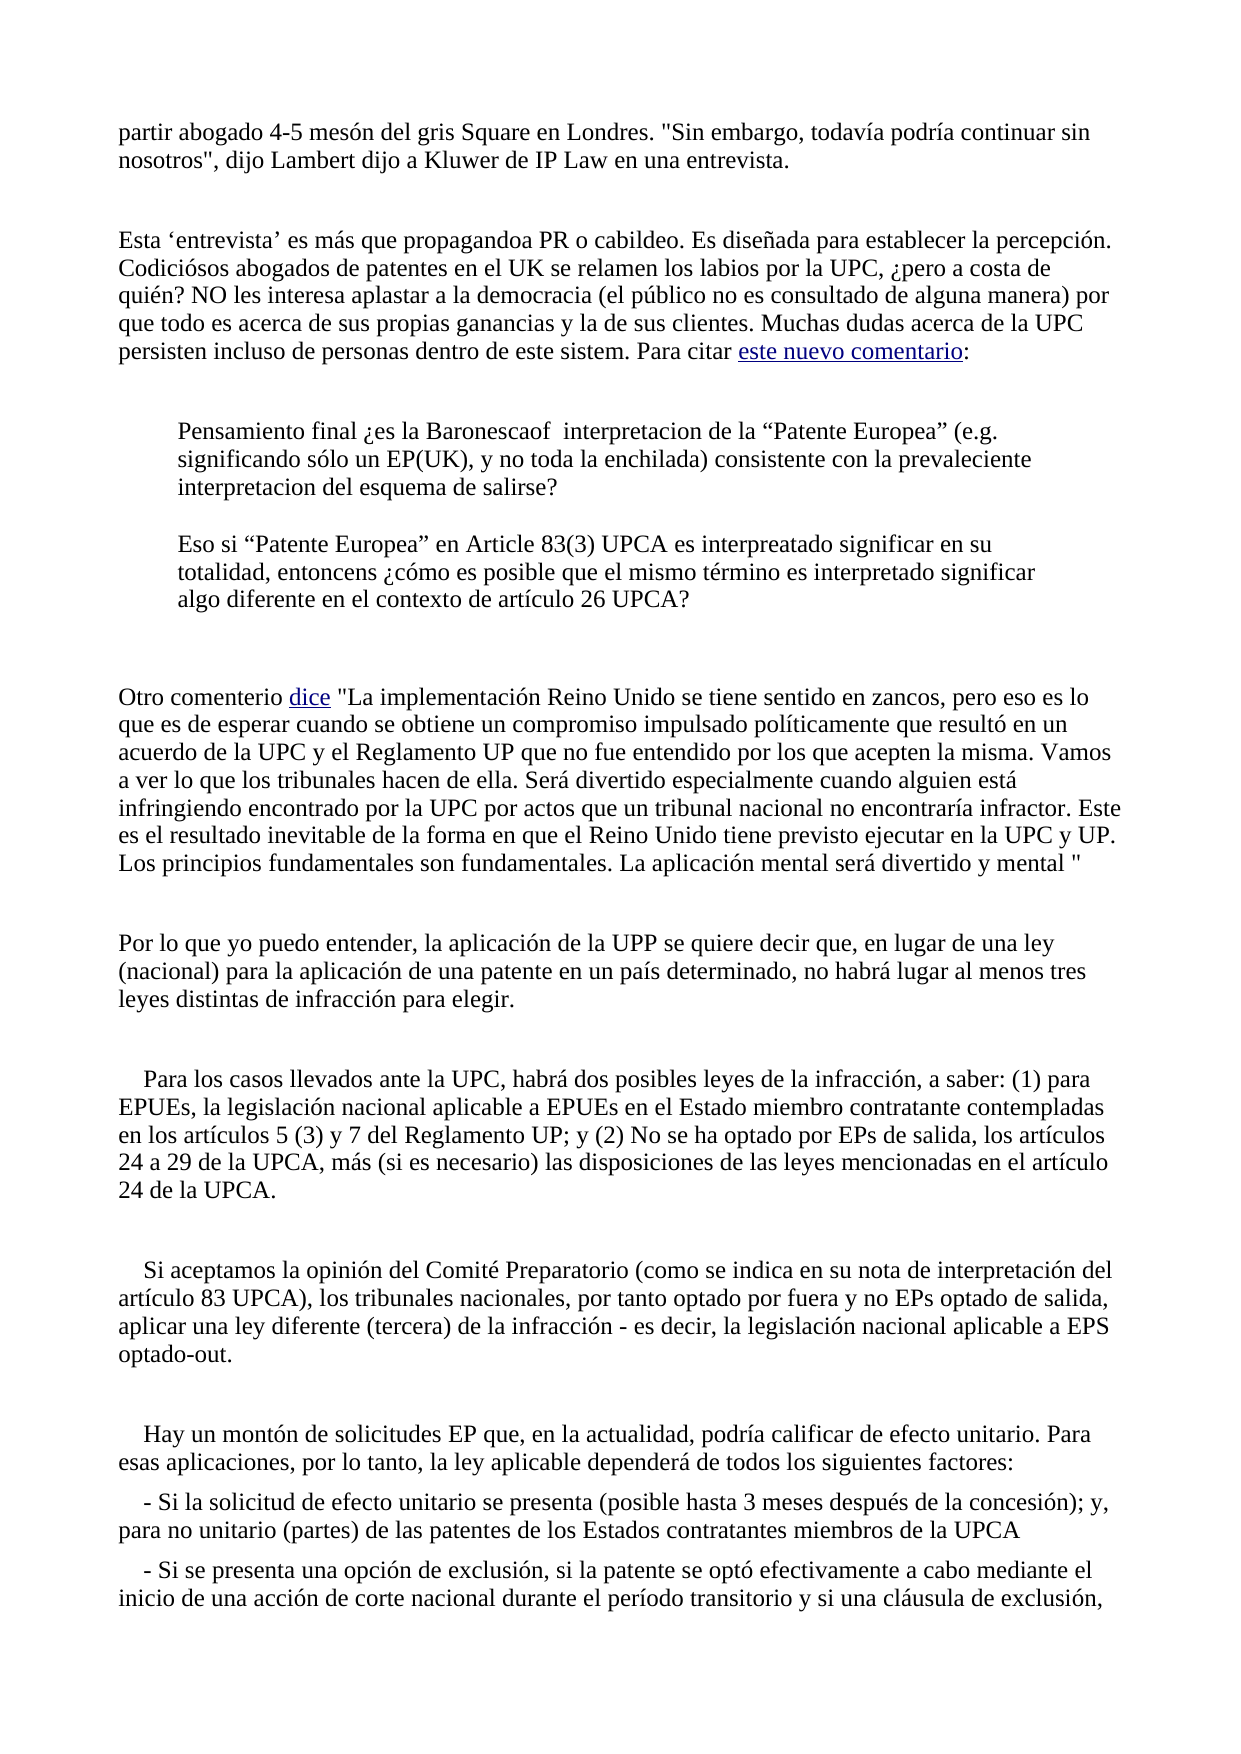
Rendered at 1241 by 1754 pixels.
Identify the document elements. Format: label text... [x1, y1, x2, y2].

text - Si la solicitud de efecto unitario se presenta (posible hasta 3 meses después de la concesión); y, para no unitario (partes) de las patentes de los Estados contratantes miembros de la UPCA [118, 1488, 1122, 1543]
text Por lo que yo puedo entender, la aplicación de la UPP se quiere decir que, en lugar de una ley (nacional) para la aplicación de una patente en un país determinado, no habrá lugar al menos tres leyes distintas de infracción para elegir. [118, 929, 1122, 1013]
text partir abogado 4-5 mesón del gris Square en Londres. "Sin embargo, todavía podría continuar sin nosotros", dijo Lambert dijo a Kluwer de IP Law en una entrevista. [118, 118, 1122, 173]
text Pensamiento final ¿es la Baronescaof interpretacion de la “Patente Europea” (e.g. significando sólo un EP(UK), y no toda la enchilada) consistente con la prevaleciente interpretacion del esquema de salirse? [177, 417, 1063, 501]
text Eso si “Patente Europea” en Article 83(3) UPCA es interpreatado significar en su totalidad, entoncens ¿cómo es posible que el mismo término es interpretado significar algo diferente en el contexto de artículo 26 UPCA? [177, 530, 1063, 613]
text Otro comenterio dice "La implementación Reino Unido se tiene sentido en zancos, pero eso es lo que es de esperar cuando se obtiene un compromiso impulsado políticamente que resultó en un acuerdo de la UPC y el Reglamento UP que no fue entendido por los que acepten la misma. Vamos a ver lo que los tribunales hacen de ella. Será divertido especialmente cuando alguien está infringiendo encontrado por la UPC por actos que un tribunal nacional no encontraría infractor. Este es el resultado inevitable de la forma en que el Reino Unido tiene previsto ejecutar en la UPC y UP. Los principios fundamentales son fundamentales. La aplicación mental será divertido y mental " [118, 683, 1122, 877]
text Si aceptamos la opinión del Comité Preparatorio (como se indica en su nota de interpretación del artículo 83 UPCA), los tribunales nacionales, por tanto optado por fuera y no EPs optado de salida, aplicar una ley diferente (tercera) de la infracción - es decir, la legislación nacional aplicable a EPS optado-out. [118, 1257, 1122, 1367]
text - Si se presenta una opción de exclusión, si la patente se optó efectivamente a cabo mediante el inicio de una acción de corte nacional durante el período transitorio y si una cláusula de exclusión, [118, 1556, 1122, 1611]
text Esta ‘entrevista’ es más que propagandoa PR o cabildeo. Es diseñada para establecer la percepción. Codiciósos abogados de patentes en el UK se relamen los labios por la UPC, ¿pero a costa de quién? NO les interesa aplastar a la democracia (el público no es consultado de alguna manera) por que todo es acerca de sus propias ganancias y la de sus clientes. Muchas dudas acerca de la UPC persisten incluso de personas dentro de este sistem. Para citar este nuevo comentario: [118, 226, 1122, 365]
text Para los casos llevados ante la UPC, habrá dos posibles leyes de la infracción, a saber: (1) para EPUEs, la legislación nacional aplicable a EPUEs en el Estado miembro contratante contempladas en los artículos 5 (3) y 7 del Reglamento UP; y (2) No se ha optado por EPs de salida, los artículos 24 a 29 de la UPCA, más (si es necesario) las disposiciones de las leyes mencionadas en el artículo 24 de la UPCA. [118, 1065, 1122, 1204]
text Hay un montón de solicitudes EP que, en la actualidad, podría calificar de efecto unitario. Para esas aplicaciones, por lo tanto, la ley aplicable dependerá de todos los siguientes factores: [118, 1420, 1122, 1476]
